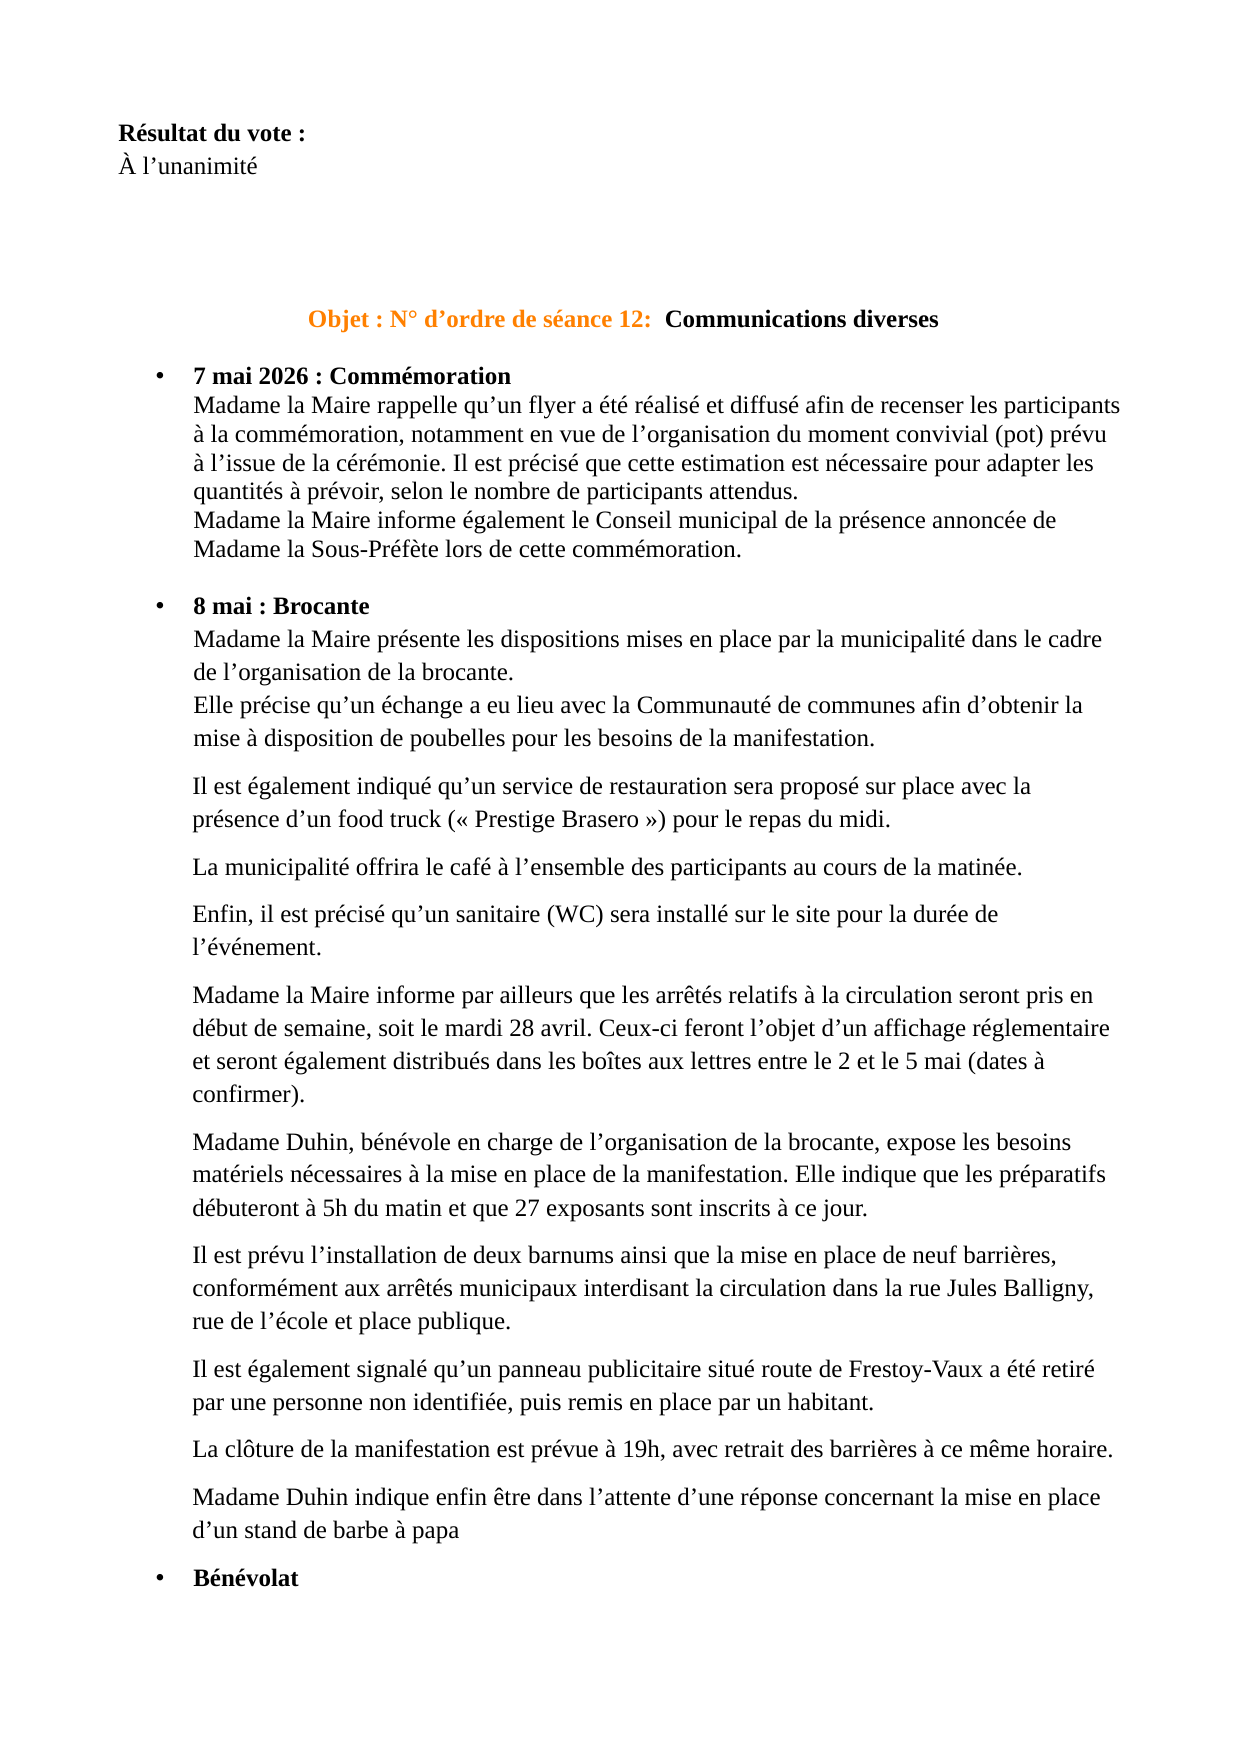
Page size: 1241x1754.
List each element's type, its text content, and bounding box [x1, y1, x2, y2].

text La municipalité offrira le café à l’ensemble des participants au cours de la matinée. [192, 852, 1122, 880]
text Enfin, il est précisé qu’un sanitaire (WC) sera installé sur le site pour la durée de l’événement. [192, 899, 1122, 961]
text Madame Duhin, bénévole en charge de l’organisation de la brocante, expose les besoins matériels nécessaires à la mise en place de la manifestation. Elle indique que les préparatifs débuteront à 5h du matin et que 27 exposants sont inscrits à ce jour. [192, 1127, 1122, 1221]
text Madame la Maire informe par ailleurs que les arrêtés relatifs à la circulation seront pris en début de semaine, soit le mardi 28 avril. Ceux-ci feront l’objet d’un affichage réglementaire et seront également distribués dans les boîtes aux lettres entre le 2 et le 5 mai (dates à confirmer). [192, 980, 1122, 1108]
text Il est prévu l’installation de deux barnums ainsi que la mise en place de neuf barrières, conformément aux arrêtés municipaux interdisant la circulation dans la rue Jules Balligny, rue de l’école et place publique. [192, 1240, 1122, 1335]
list Bénévolat [156, 1563, 1122, 1591]
list 8 mai : Brocante Madame la Maire présente les dispositions mises en place par la municipalité dans le cadre de l’organisation de la brocante. Elle précise qu’un échange a eu lieu avec la Communauté de communes afin d’obtenir la mise à disposition de poubelles pour les besoins de la manifestation. [156, 591, 1122, 752]
text Résultat du vote : À l’unanimité [118, 118, 1122, 180]
list 7 mai 2026 : Commémoration Madame la Maire rappelle qu’un flyer a été réalisé et diffusé afin de recenser les participants à la commémoration, notamment en vue de l’organisation du moment convivial (pot) prévu à l’issue de la cérémonie. Il est précisé que cette estimation est nécessaire pour adapter les quantités à prévoir, selon le nombre de participants attendus. Madame la Maire informe également le Conseil municipal de la présence annoncée de Madame la Sous-Préfète lors de cette commémoration. [156, 361, 1122, 563]
text Il est également signalé qu’un panneau publicitaire situé route de Frestoy-Vaux a été retiré par une personne non identifiée, puis remis en place par un habitant. [192, 1354, 1122, 1416]
text Il est également indiqué qu’un service de restauration sera proposé sur place avec la présence d’un food truck (« Prestige Brasero ») pour le repas du midi. [192, 771, 1122, 833]
text Madame Duhin indique enfin être dans l’attente d’une réponse concernant la mise en place d’un stand de barbe à papa [192, 1482, 1122, 1544]
text Objet : N° d’ordre de séance 12: Communications diverses [118, 304, 1122, 333]
text La clôture de la manifestation est prévue à 19h, avec retrait des barrières à ce même horaire. [192, 1434, 1122, 1463]
